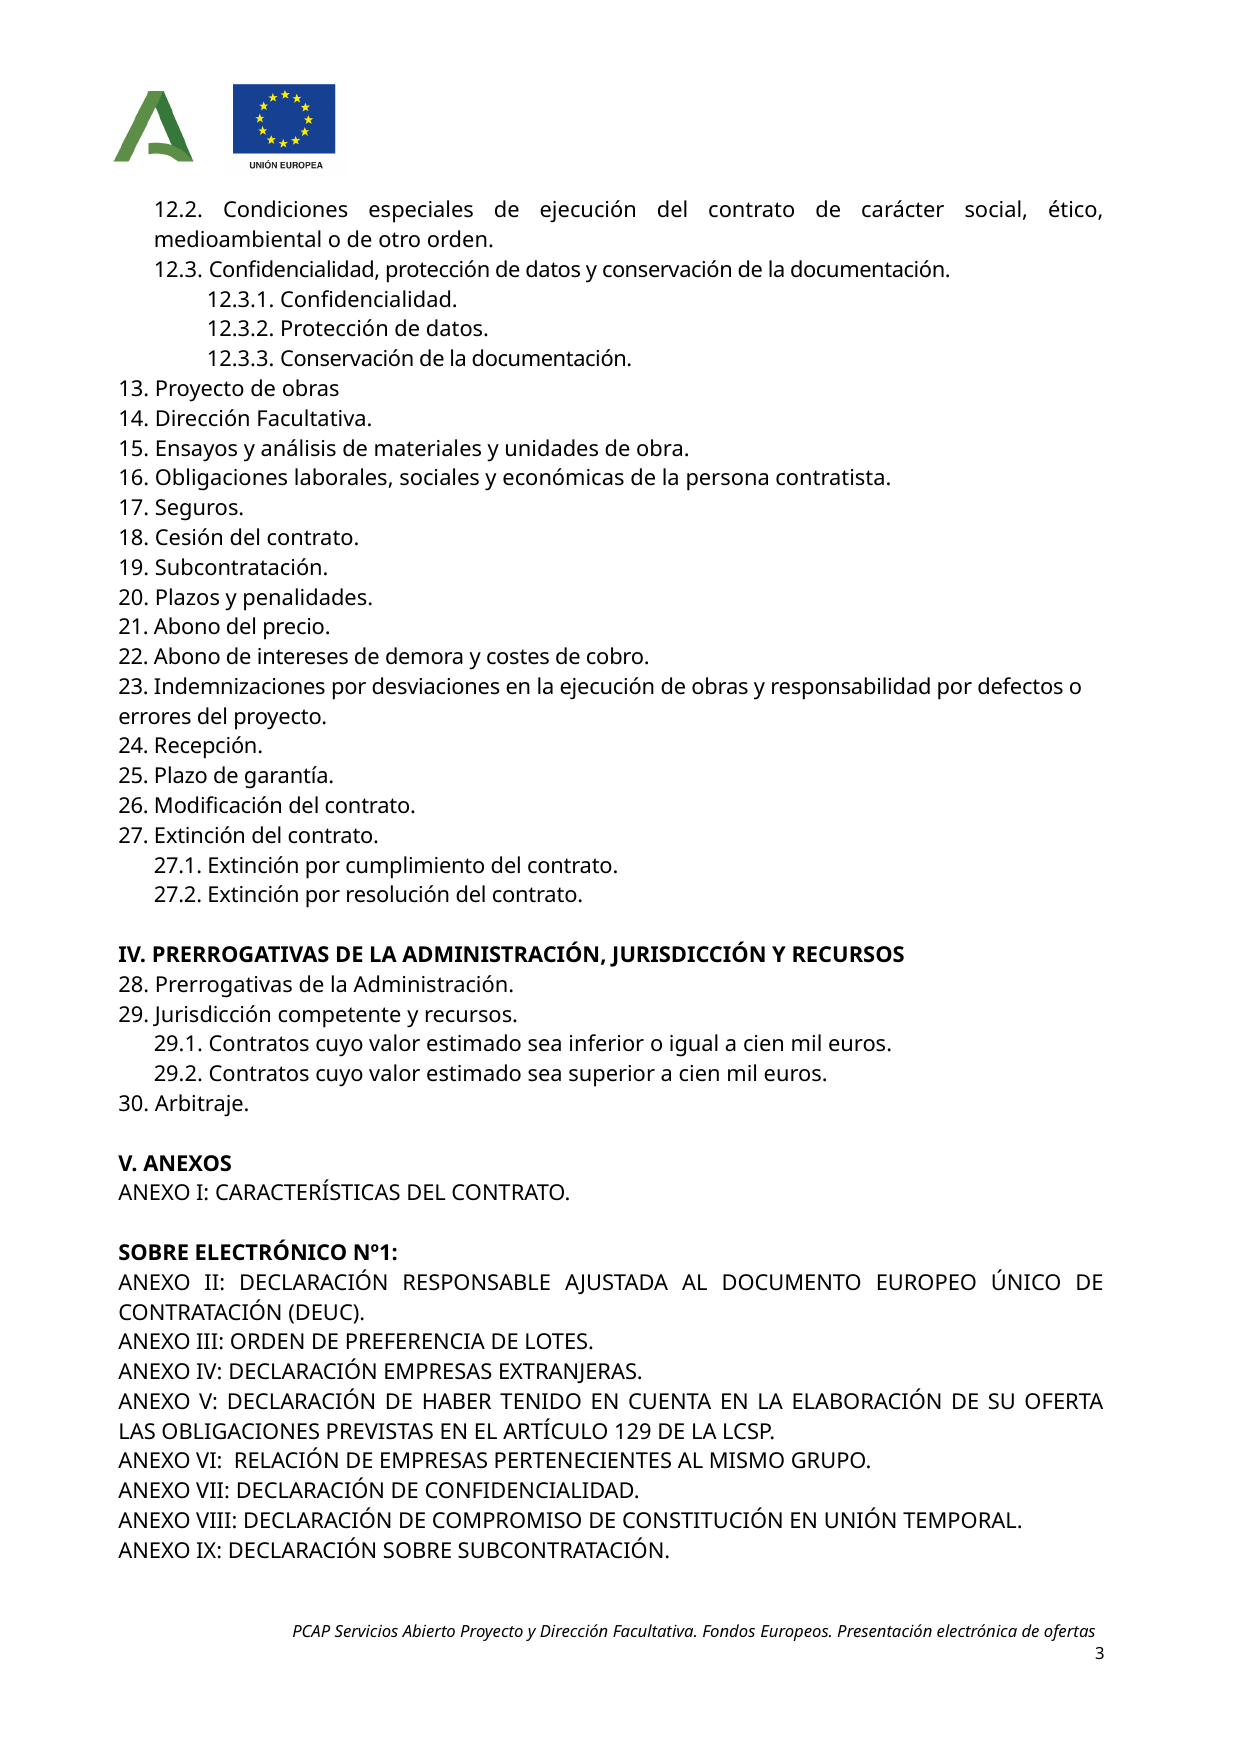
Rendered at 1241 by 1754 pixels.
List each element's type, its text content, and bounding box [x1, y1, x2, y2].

text 28. Prerrogativas de la Administración. [118, 969, 1104, 999]
text 30. Arbitraje. [118, 1088, 1104, 1118]
text 20. Plazos y penalidades. [118, 582, 1104, 611]
text ANEXO II: DECLARACIÓN RESPONSABLE AJUSTADA AL DOCUMENTO EUROPEO ÚNICO DE CONTRATACIÓN (DEUC). [118, 1267, 1104, 1326]
text 19. Subcontratación. [118, 552, 1104, 582]
text 14. Dirección Facultativa. [118, 403, 1104, 433]
text 29.2. Contratos cuyo valor estimado sea superior a cien mil euros. [118, 1058, 1104, 1088]
text ANEXO VI: RELACIÓN DE EMPRESAS PERTENECIENTES AL MISMO GRUPO. [118, 1446, 1104, 1475]
text 23. Indemnizaciones por desviaciones en la ejecución de obras y responsabilidad por defectos o errores del proyecto. [118, 671, 1104, 731]
text 27.1. Extinción por cumplimiento del contrato. [153, 850, 1104, 879]
text 21. Abono del precio. [118, 611, 1104, 641]
text 22. Abono de intereses de demora y costes de cobro. [118, 641, 1104, 671]
text ANEXO IX: DECLARACIÓN SOBRE SUBCONTRATACIÓN. [118, 1535, 1104, 1565]
picture [109, 86, 198, 166]
text 29. Jurisdicción competente y recursos. [118, 999, 1104, 1028]
text 17. Seguros. [118, 492, 1104, 522]
text 18. Cesión del contrato. [118, 522, 1104, 552]
text 24. Recepción. [118, 731, 1104, 760]
text ANEXO I: CARACTERÍSTICAS DEL CONTRATO. [118, 1177, 1104, 1207]
text 15. Ensayos y análisis de materiales y unidades de obra. [118, 433, 1104, 462]
text ANEXO III: ORDEN DE PREFERENCIA DE LOTES. [118, 1326, 1104, 1356]
text 12.3.3. Conservación de la documentación. [207, 343, 1104, 373]
text 12.2. Condiciones especiales de ejecución del contrato de carácter social, ético, medioambiental o de otro orden. [153, 194, 1104, 254]
text 13. Proyecto de obras [118, 373, 1104, 403]
text 12.3.1. Confidencialidad. [207, 284, 1104, 313]
text IV. PRERROGATIVAS DE LA ADMINISTRACIÓN, JURISDICCIÓN Y RECURSOS [118, 939, 1104, 969]
text SOBRE ELECTRÓNICO Nº1: [118, 1237, 1104, 1267]
text 25. Plazo de garantía. [118, 760, 1104, 790]
text V. ANEXOS [118, 1148, 1104, 1177]
text 16. Obligaciones laborales, sociales y económicas de la persona contratista. [118, 462, 1104, 492]
text ANEXO VII: DECLARACIÓN DE CONFIDENCIALIDAD. [118, 1475, 1104, 1505]
text 27.2. Extinción por resolución del contrato. [153, 879, 1104, 909]
text 12.3. Confidencialidad, protección de datos y conservación de la documentación. [153, 254, 1104, 284]
text 26. Modificación del contrato. [118, 790, 1104, 820]
text 12.3.2. Protección de datos. [207, 313, 1104, 343]
text ANEXO IV: DECLARACIÓN EMPRESAS EXTRANJERAS. [118, 1356, 1104, 1386]
text ANEXO VIII: DECLARACIÓN DE COMPROMISO DE CONSTITUCIÓN EN UNIÓN TEMPORAL. [118, 1505, 1104, 1535]
picture [221, 78, 347, 176]
text 29.1. Contratos cuyo valor estimado sea inferior o igual a cien mil euros. [118, 1028, 1104, 1058]
text ANEXO V: DECLARACIÓN DE HABER TENIDO EN CUENTA EN LA ELABORACIÓN DE SU OFERTA LAS OBLIGACIONES PREVISTAS EN EL ARTÍCULO 129 DE LA LCSP. [118, 1386, 1104, 1446]
text 27. Extinción del contrato. [118, 820, 1104, 850]
